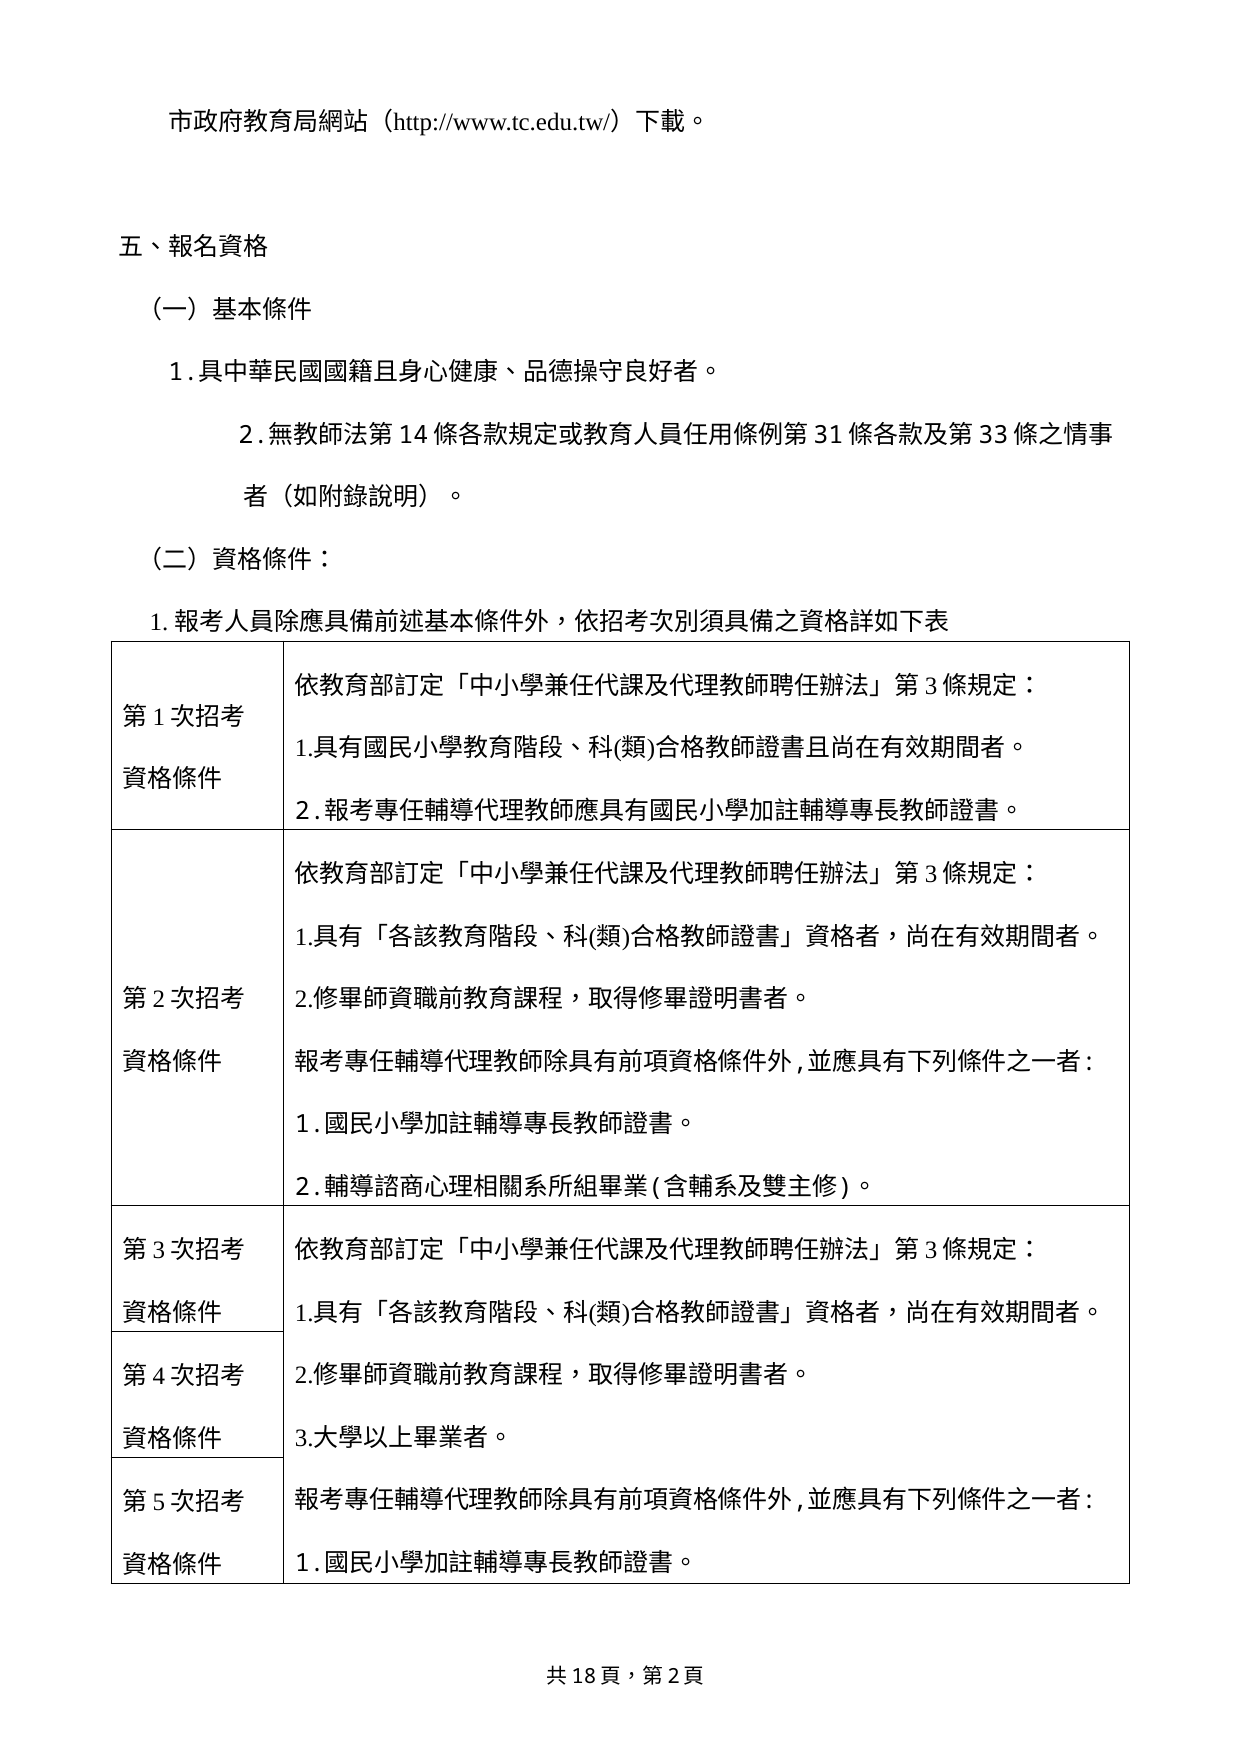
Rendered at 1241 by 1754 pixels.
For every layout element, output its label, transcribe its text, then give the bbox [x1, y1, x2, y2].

text 1.具中華民國國籍且身心健康、品德操守良好者。 [118, 328, 1122, 391]
table_cell 依教育部訂定「中小學兼任代課及代理教師聘任辦法」第3條規定： 1.具有「各該教育階段、科(類)合格教師證書」資格者，尚在有效期間者。 2.修畢師資職前教育課程，取得修畢證明書者。 3.大學以上畢業者。 報考專任輔導代理教師除具有前項資格條件外,並應具有下列條件之一者: 1.國民小學加註輔導專長教師證書。 2.輔導諮商心理相關系所組畢業(含輔系及雙主修)。 [284, 1206, 1129, 1583]
table_cell 依教育部訂定「中小學兼任代課及代理教師聘任辦法」第3條規定： 1.具有「各該教育階段、科(類)合格教師證書」資格者，尚在有效期間者。 2.修畢師資職前教育課程，取得修畢證明書者。 報考專任輔導代理教師除具有前項資格條件外,並應具有下列條件之一者: 1.國民小學加註輔導專長教師證書。 2.輔導諮商心理相關系所組畢業(含輔系及雙主修)。 [284, 830, 1129, 1205]
table_cell 第2次招考 資格條件 [112, 830, 283, 1205]
text 1. 報考人員除應具備前述基本條件外，依招考次別須具備之資格詳如下表 [118, 578, 1122, 641]
text （二）資格條件： [118, 516, 1122, 578]
table_cell 第5次招考 資格條件 [112, 1458, 283, 1583]
table_cell 第4次招考 資格條件 [112, 1332, 283, 1457]
table_cell 第3次招考 資格條件 [112, 1206, 283, 1331]
table_header 依教育部訂定「中小學兼任代課及代理教師聘任辦法」第3條規定： 1.具有國民小學教育階段、科(類)合格教師證書且尚在有效期間者。 2.報考專任輔導代理教師應具有國民小學加註輔導專長教師證書。 [284, 642, 1129, 829]
text 五、報名資格 [118, 203, 1122, 266]
table_header 第1次招考 資格條件 [112, 642, 283, 829]
text （一）基本條件 [118, 266, 1122, 328]
text 市政府教育局網站（http://www.tc.edu.tw/）下載。 [118, 78, 1122, 141]
text 2.無教師法第14條各款規定或教育人員任用條例第31條各款及第33條之情事者（如附錄說明）。 [118, 391, 1122, 516]
